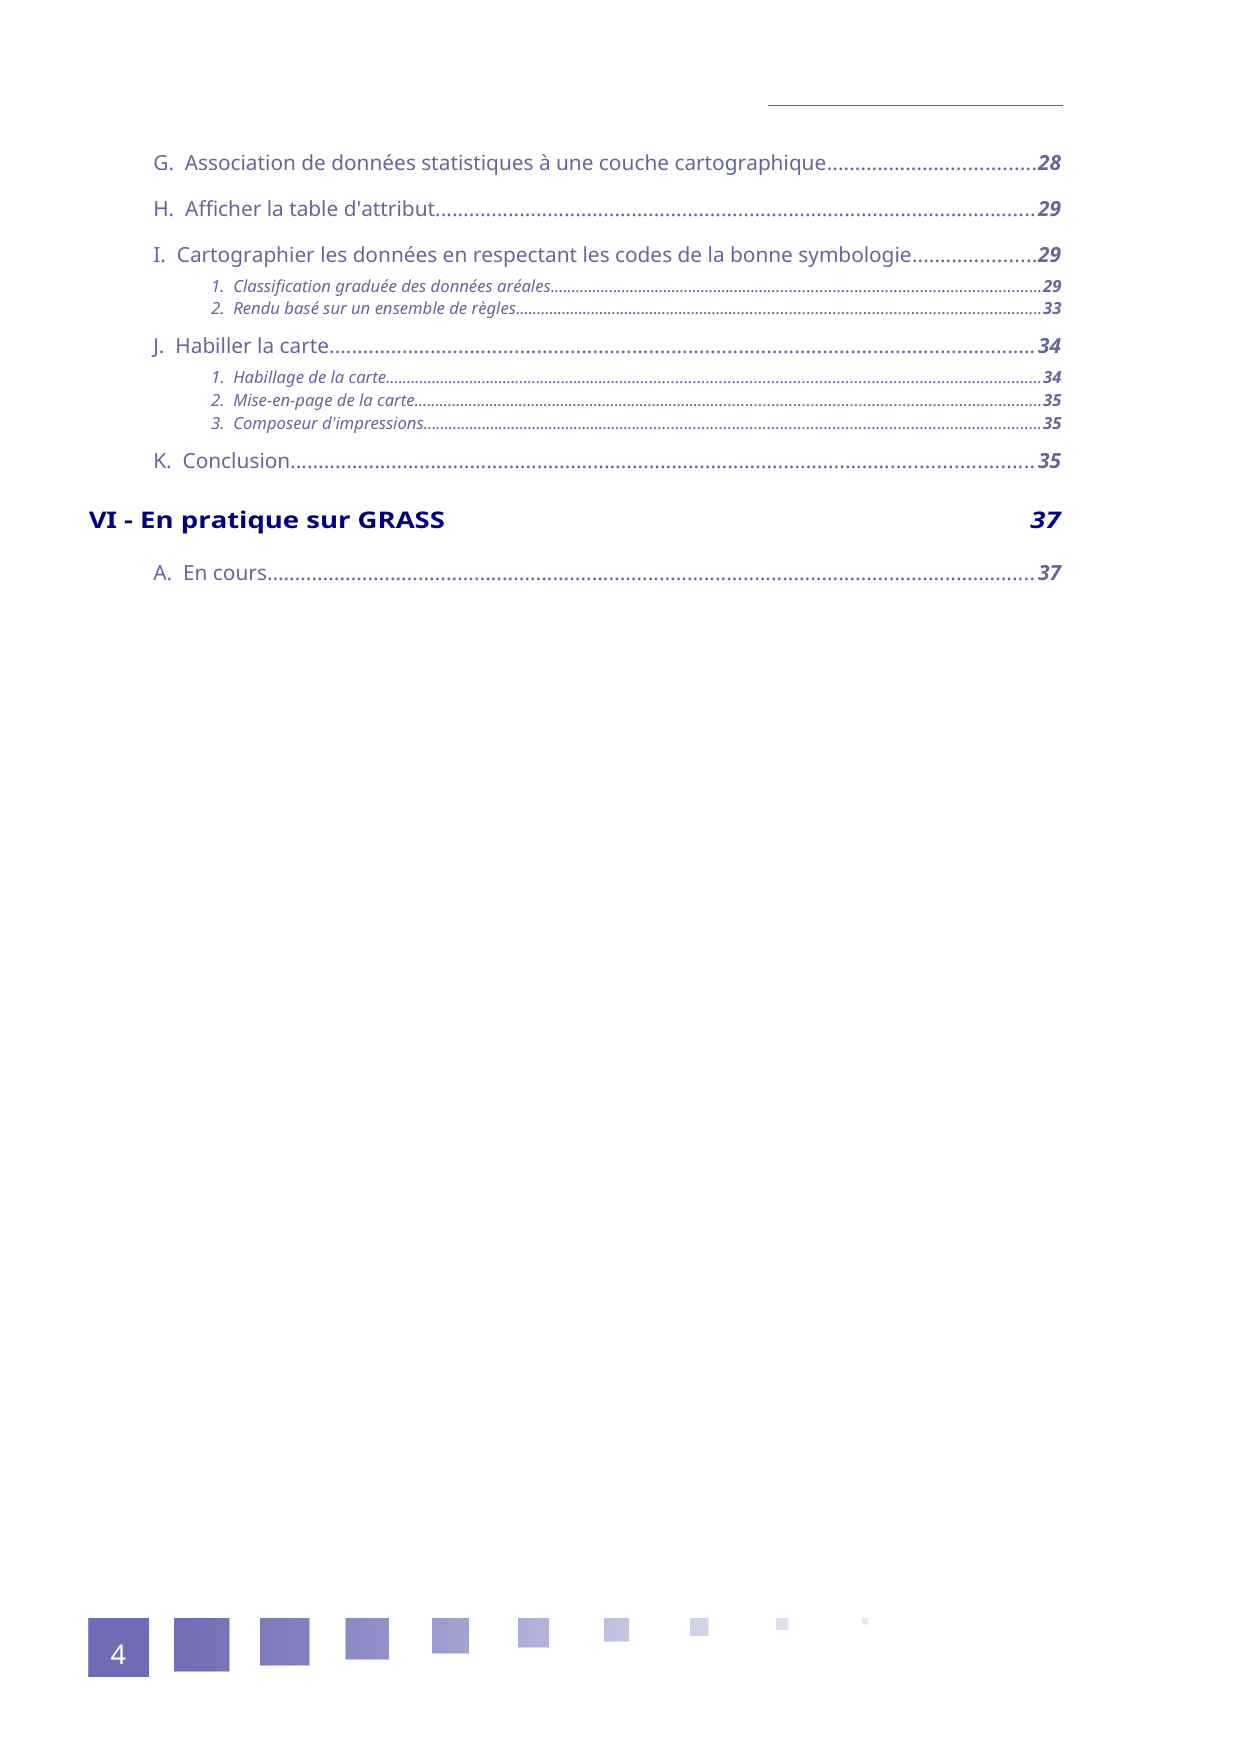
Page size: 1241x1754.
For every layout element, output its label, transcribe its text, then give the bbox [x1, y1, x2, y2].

title K. Conclusion 35 [148, 446, 1063, 474]
title 2. Rendu basé sur un ensemble de règles 33 [207, 297, 1063, 320]
title 1. Classification graduée des données aréales 29 [207, 274, 1063, 297]
title H. Afficher la table d'attribut 29 [148, 194, 1063, 222]
title G. Association de données statistiques à une couche cartographique 28 [148, 124, 1063, 176]
picture [88, 1618, 1063, 1677]
title 2. Mise-en-page de la carte 35 [207, 388, 1063, 411]
title A. En cours... 37 [148, 558, 1063, 587]
title J. Habiller la carte 34 [148, 331, 1063, 360]
title 3. Composeur d'impressions 35 [207, 411, 1063, 434]
title I. Cartographier les données en respectant les codes de la bonne symbologie 29 [148, 240, 1063, 268]
title VI - En pratique sur GRASS 37 [88, 504, 1063, 535]
title 1. Habillage de la carte 34 [207, 366, 1063, 388]
